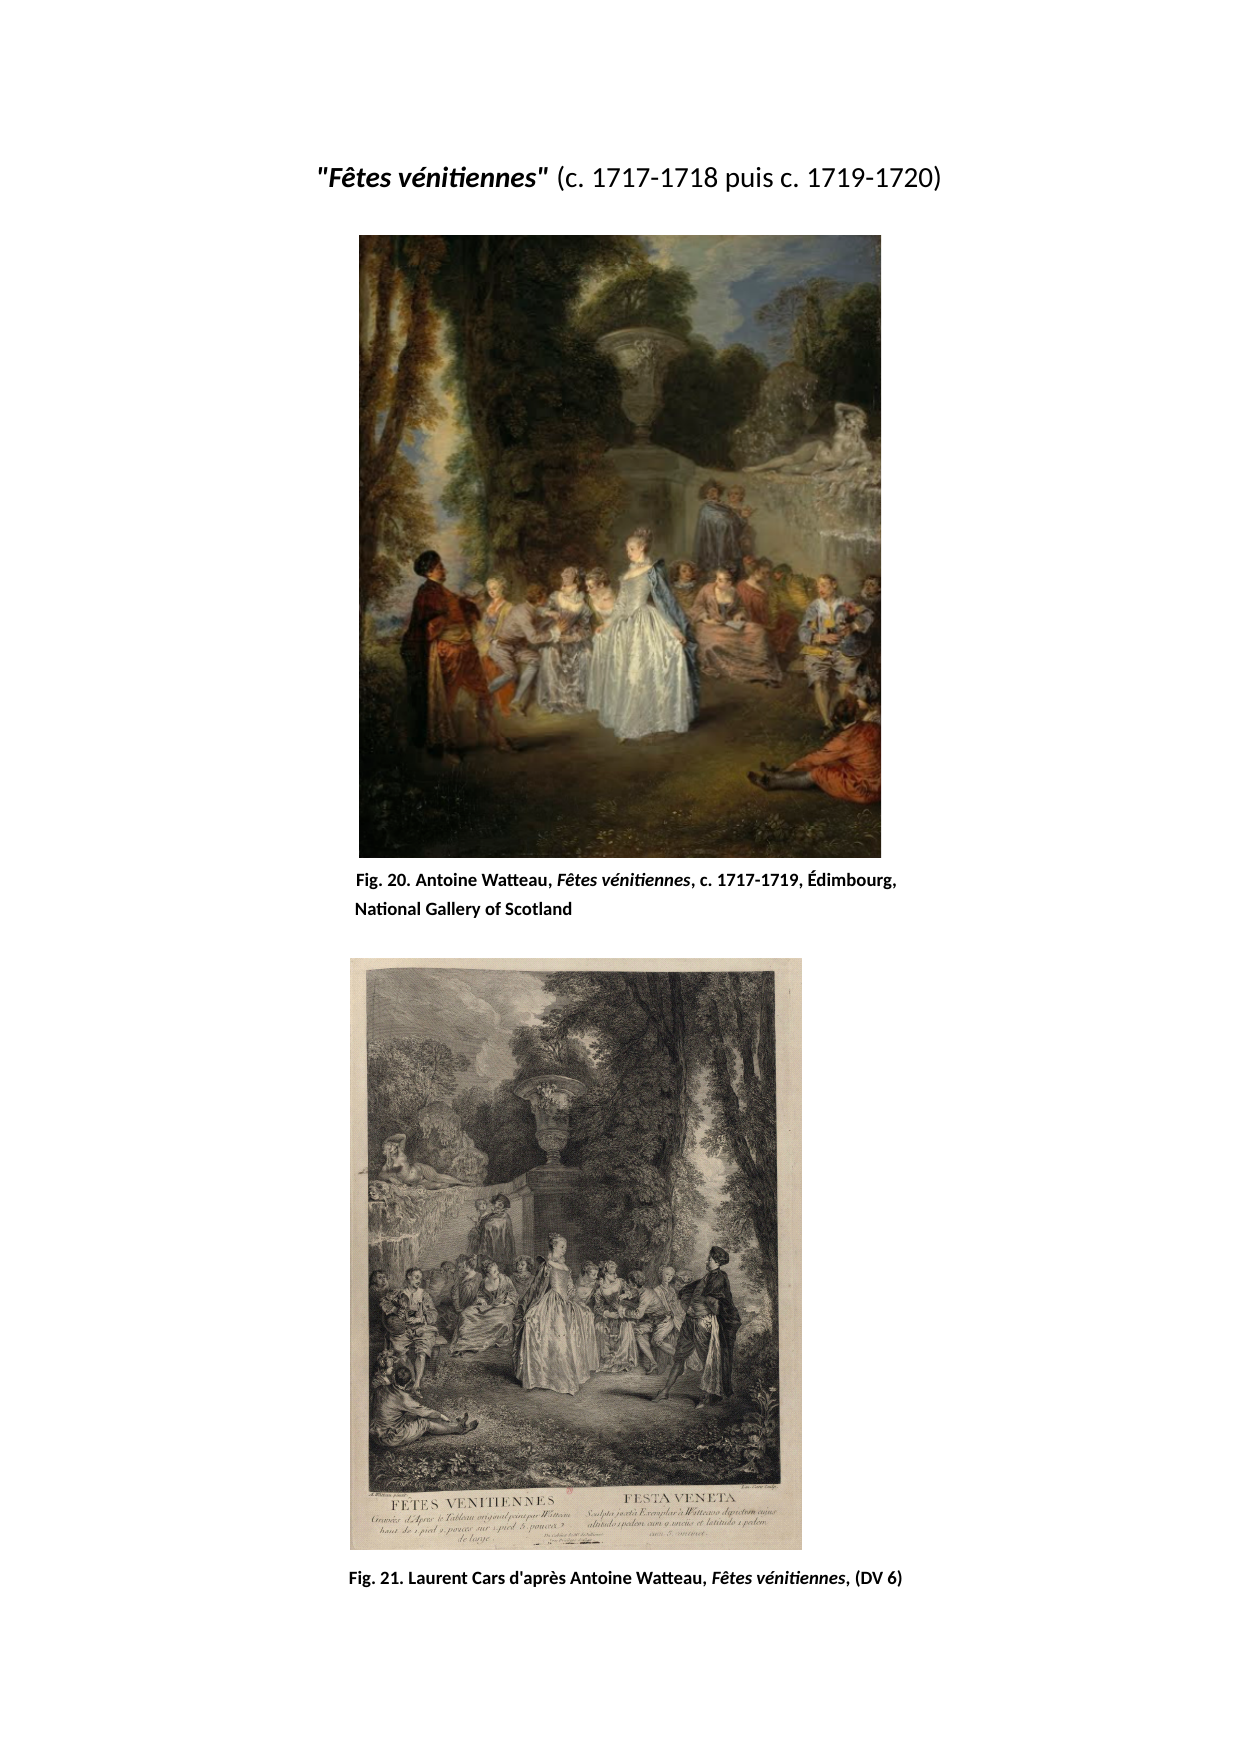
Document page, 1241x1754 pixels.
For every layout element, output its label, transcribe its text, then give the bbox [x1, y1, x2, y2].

text National Gallery of Scotland [118, 897, 1122, 919]
text Fig. 21. Laurent Cars d'après Antoine Watteau, Fêtes vénitiennes, (DV 6) [118, 1561, 1122, 1591]
text Fig. 20. Antoine Watteau, Fêtes vénitiennes, c. 1717-1719, Édimbourg, [118, 235, 1122, 892]
text "Fêtes vénitiennes" (c. 1717-1718 puis c. 1719-1720) [118, 159, 1122, 195]
picture [359, 235, 882, 858]
